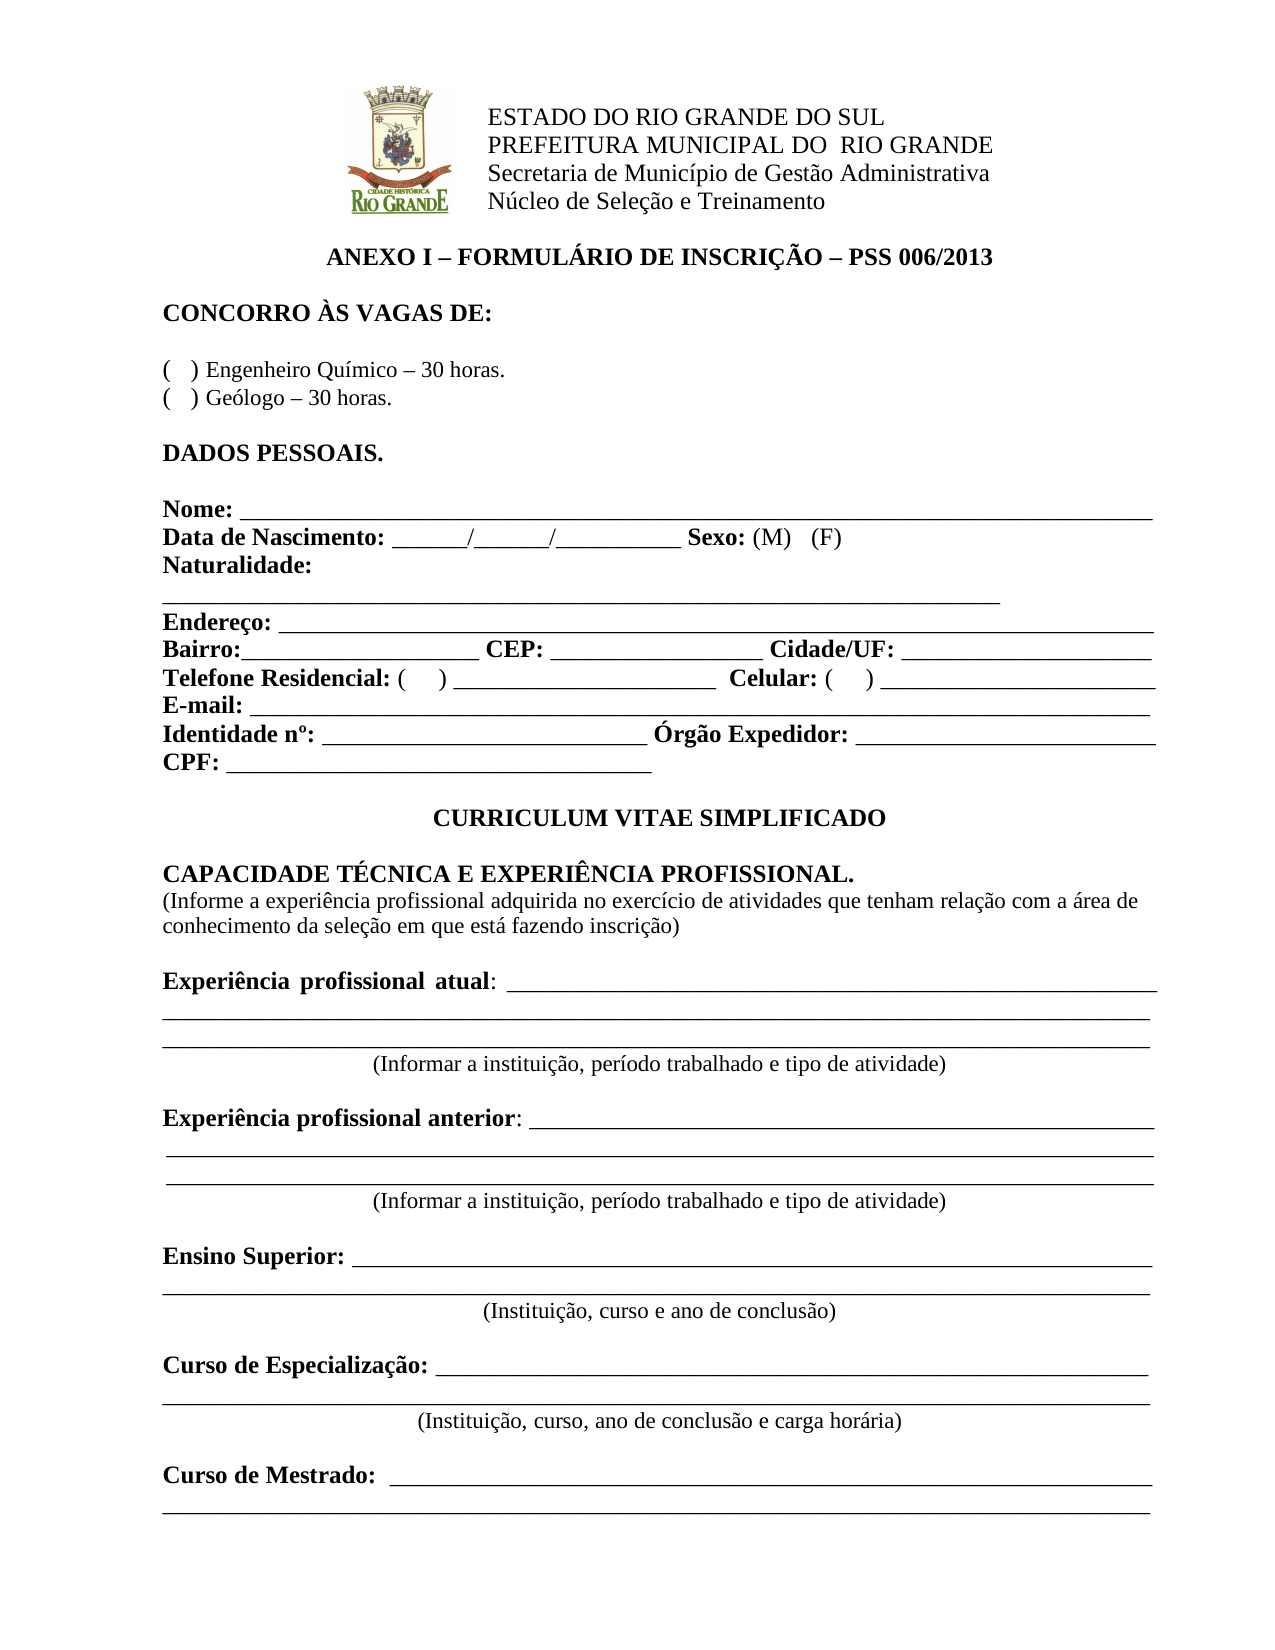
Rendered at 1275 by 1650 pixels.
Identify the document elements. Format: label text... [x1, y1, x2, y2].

text ______________________________________________________________________________________________________________________________________________________________(Informar a instituição, período trabalhado e tipo de atividade) [162, 1132, 1157, 1214]
text Endereço: ______________________________________________________________________ [162, 607, 1157, 635]
text _______________________________________________________________________________ [162, 1270, 1157, 1298]
text CPF: __________________________________ [162, 747, 1157, 776]
text (Informe a experiência profissional adquirida no exercício de atividades que tenham relação com a área de conhecimento da seleção em que está fazendo inscrição) [162, 888, 1157, 939]
text ( ) Engenheiro Químico – 30 horas. [162, 355, 1157, 383]
text Ensino Superior: ________________________________________________________________ [162, 1242, 1157, 1270]
text Experiência profissional anterior: __________________________________________________ [162, 1104, 1157, 1132]
text Experiência profissional atual: ____________________________________________________ _______________________________________________________________________________ [162, 967, 1157, 1023]
text CONCORRO ÀS VAGAS DE: [162, 299, 1157, 327]
text E-mail: ________________________________________________________________________ [162, 691, 1157, 719]
text Identidade nº: __________________________ Órgão Expedidor: ________________________ [162, 719, 1157, 747]
text CAPACIDADE TÉCNICA E EXPERIÊNCIA PROFISSIONAL. [162, 859, 1157, 888]
text (Instituição, curso, ano de conclusão e carga horária) [162, 1407, 1157, 1433]
text DADOS PESSOAIS. [162, 439, 1157, 467]
text Naturalidade: ___________________________________________________________________ [162, 551, 1157, 607]
text _______________________________________________________________________________ [162, 1489, 1157, 1517]
text Bairro:___________________ CEP: _________________ Cidade/UF: ____________________ [162, 635, 1157, 663]
text ( ) Geólogo – 30 horas. [162, 383, 1157, 411]
text _______________________________________________________________________________ [162, 1023, 1157, 1051]
text _______________________________________________________________________________ [162, 1379, 1157, 1407]
text Curso de Mestrado: _____________________________________________________________ [162, 1461, 1157, 1489]
text Curso de Especialização: _________________________________________________________ [162, 1351, 1157, 1379]
text Data de Nascimento: ______/______/__________ Sexo: (M) (F) [162, 523, 1157, 551]
text CURRICULUM VITAE SIMPLIFICADO [162, 803, 1157, 832]
text (Informar a instituição, período trabalhado e tipo de atividade) [162, 1051, 1157, 1076]
text (Instituição, curso e ano de conclusão) [162, 1298, 1157, 1323]
text Nome: _________________________________________________________________________ [162, 495, 1157, 523]
text Telefone Residencial: ( ) _____________________ Celular: ( ) ______________________ [162, 663, 1157, 691]
text ANEXO I – FORMULÁRIO DE INSCRIÇÃO – PSS 006/2013 [162, 243, 1157, 271]
